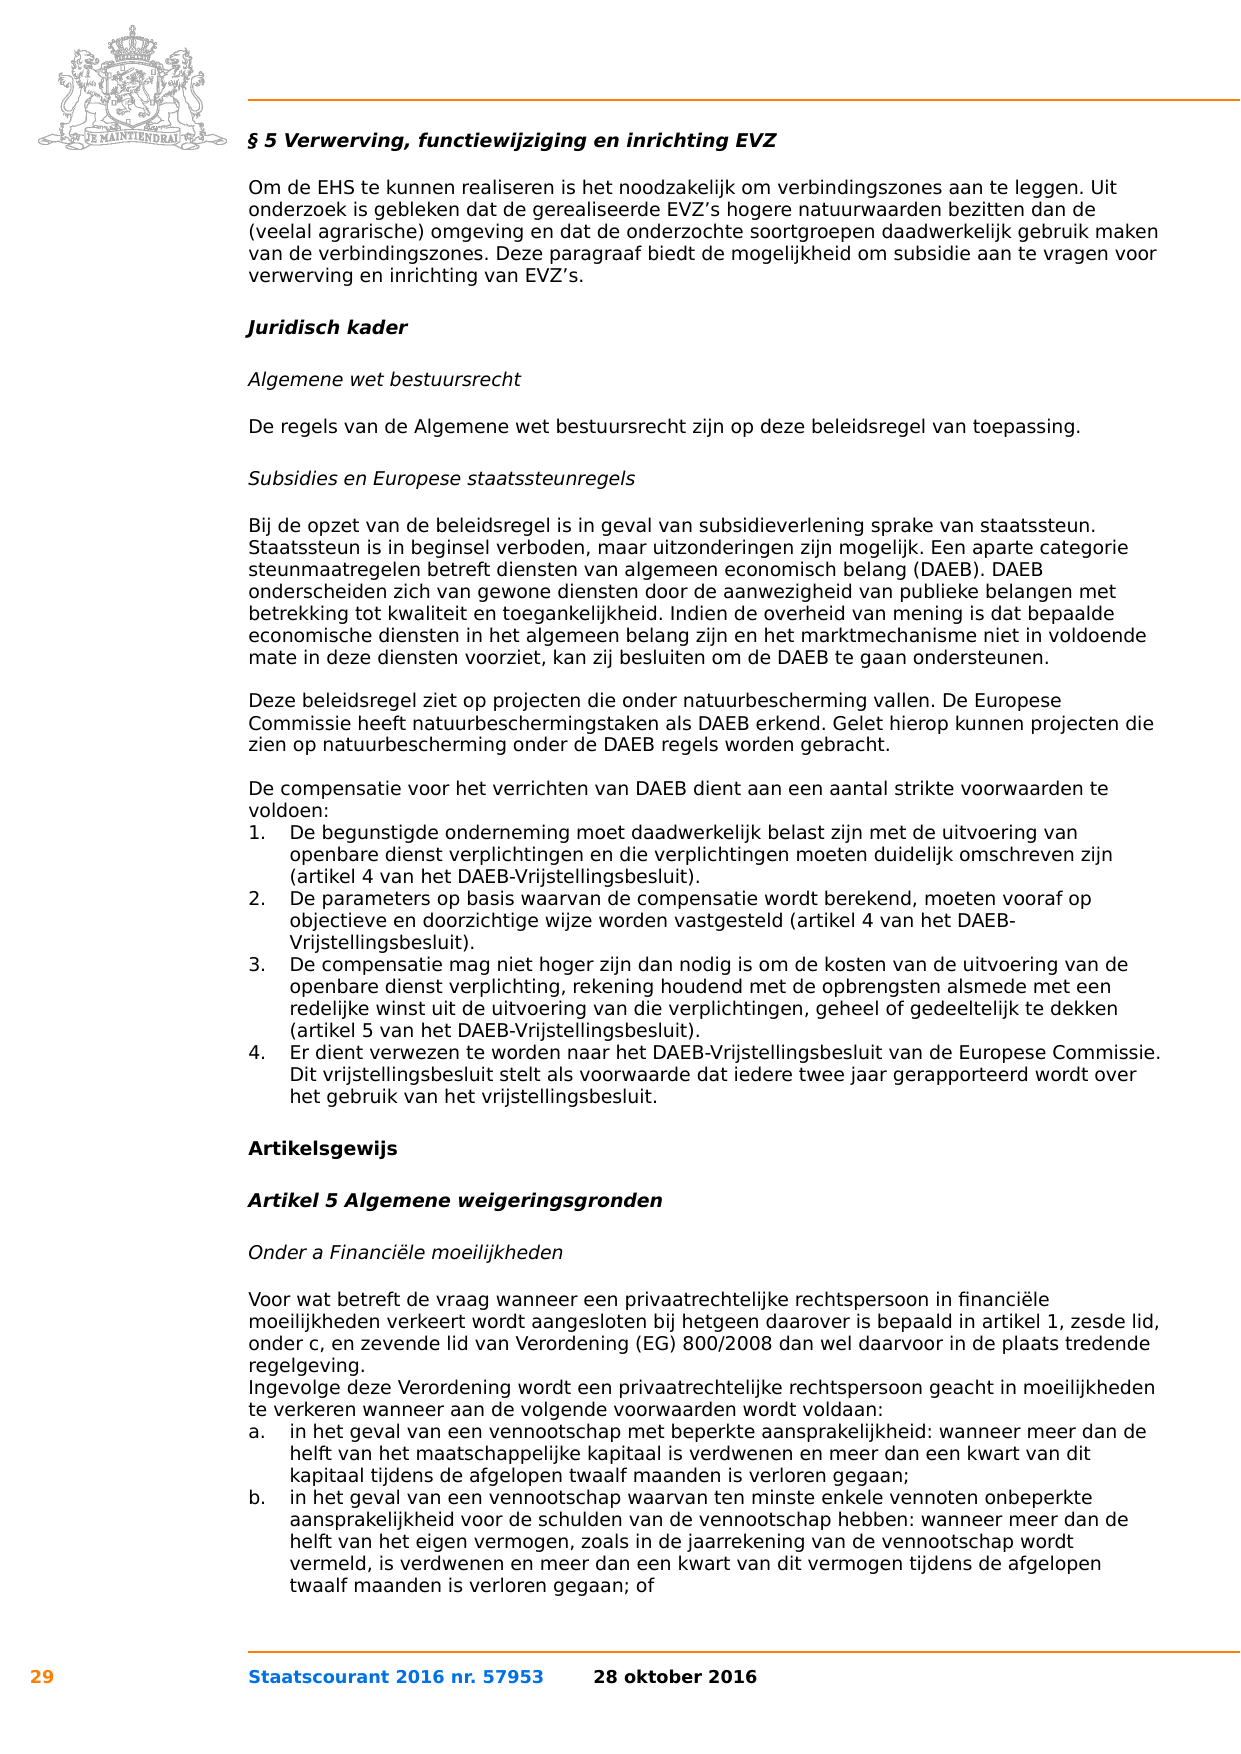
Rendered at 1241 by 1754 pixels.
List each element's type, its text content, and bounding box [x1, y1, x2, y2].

text a. in het geval van een vennootschap met beperkte aansprakelijkheid: wanneer meer dan de helft van het maatschappelijke kapitaal is verdwenen en meer dan een kwart van dit kapitaal tijdens de afgelopen twaalf maanden is verloren gegaan; [248, 1421, 1163, 1487]
subtitle Algemene wet bestuursrecht [248, 369, 1163, 391]
subtitle Onder a Financiële moeilijkheden [248, 1242, 1163, 1264]
text Om de EHS te kunnen realiseren is het noodzakelijk om verbindingszones aan te leggen. Uit onderzoek is gebleken dat de gerealiseerde EVZ’s hogere natuurwaarden bezitten dan de (veelal agrarische) omgeving en dat de onderzochte soortgroepen daadwerkelijk gebruik maken van de verbindingszones. Deze paragraaf biedt de mogelijkheid om subsidie aan te vragen voor verwerving en inrichting van EVZ’s. [248, 177, 1163, 287]
text 2. De parameters op basis waarvan de compensatie wordt berekend, moeten vooraf op objectieve en doorzichtige wijze worden vastgesteld (artikel 4 van het DAEB-Vrijstellingsbesluit). [248, 888, 1163, 954]
text 3. De compensatie mag niet hoger zijn dan nodig is om de kosten van de uitvoering van de openbare dienst verplichting, rekening houdend met de opbrengsten alsmede met een redelijke winst uit de uitvoering van die verplichtingen, geheel of gedeeltelijk te dekken (artikel 5 van het DAEB-Vrijstellingsbesluit). [248, 954, 1163, 1042]
picture [38, 25, 227, 150]
text Ingevolge deze Verordening wordt een privaatrechtelijke rechtspersoon geacht in moeilijkheden te verkeren wanneer aan de volgende voorwaarden wordt voldaan: [248, 1377, 1163, 1421]
subtitle Artikelsgewijs [248, 1138, 1163, 1160]
text De compensatie voor het verrichten van DAEB dient aan een aantal strikte voorwaarden te voldoen: [248, 778, 1163, 822]
text 1. De begunstigde onderneming moet daadwerkelijk belast zijn met de uitvoering van openbare dienst verplichtingen en die verplichtingen moeten duidelijk omschreven zijn (artikel 4 van het DAEB-Vrijstellingsbesluit). [248, 822, 1163, 888]
text Bij de opzet van de beleidsregel is in geval van subsidieverlening sprake van staatssteun. Staatssteun is in beginsel verboden, maar uitzonderingen zijn mogelijk. Een aparte categorie steunmaatregelen betreft diensten van algemeen economisch belang (DAEB). DAEB onderscheiden zich van gewone diensten door de aanwezigheid van publieke belangen met betrekking tot kwaliteit en toegankelijkheid. Indien de overheid van mening is dat bepaalde economische diensten in het algemeen belang zijn en het marktmechanisme niet in voldoende mate in deze diensten voorziet, kan zij besluiten om de DAEB te gaan ondersteunen. [248, 515, 1163, 668]
text b. in het geval van een vennootschap waarvan ten minste enkele vennoten onbeperkte aansprakelijkheid voor de schulden van de vennootschap hebben: wanneer meer dan de helft van het eigen vermogen, zoals in de jaarrekening van de vennootschap wordt vermeld, is verdwenen en meer dan een kwart van dit vermogen tijdens de afgelopen twaalf maanden is verloren gegaan; of [248, 1487, 1163, 1597]
text 4. Er dient verwezen te worden naar het DAEB-Vrijstellingsbesluit van de Europese Commissie. Dit vrijstellingsbesluit stelt als voorwaarde dat iedere twee jaar gerapporteerd wordt over het gebruik van het vrijstellingsbesluit. [248, 1042, 1163, 1108]
text De regels van de Algemene wet bestuursrecht zijn op deze beleidsregel van toepassing. [248, 416, 1163, 438]
subtitle Artikel 5 Algemene weigeringsgronden [248, 1190, 1163, 1212]
text Deze beleidsregel ziet op projecten die onder natuurbescherming vallen. De Europese Commissie heeft natuurbeschermingstaken als DAEB erkend. Gelet hierop kunnen projecten die zien op natuurbescherming onder de DAEB regels worden gebracht. [248, 690, 1163, 756]
subtitle Subsidies en Europese staatssteunregels [248, 468, 1163, 490]
subtitle § 5 Verwerving, functiewijziging en inrichting EVZ [248, 130, 1163, 152]
text Voor wat betreft de vraag wanneer een privaatrechtelijke rechtspersoon in financiële moeilijkheden verkeert wordt aangesloten bij hetgeen daarover is bepaald in artikel 1, zesde lid, onder c, en zevende lid van Verordening (EG) 800/2008 dan wel daarvoor in de plaats tredende regelgeving. [248, 1289, 1163, 1377]
subtitle Juridisch kader [248, 317, 1163, 339]
